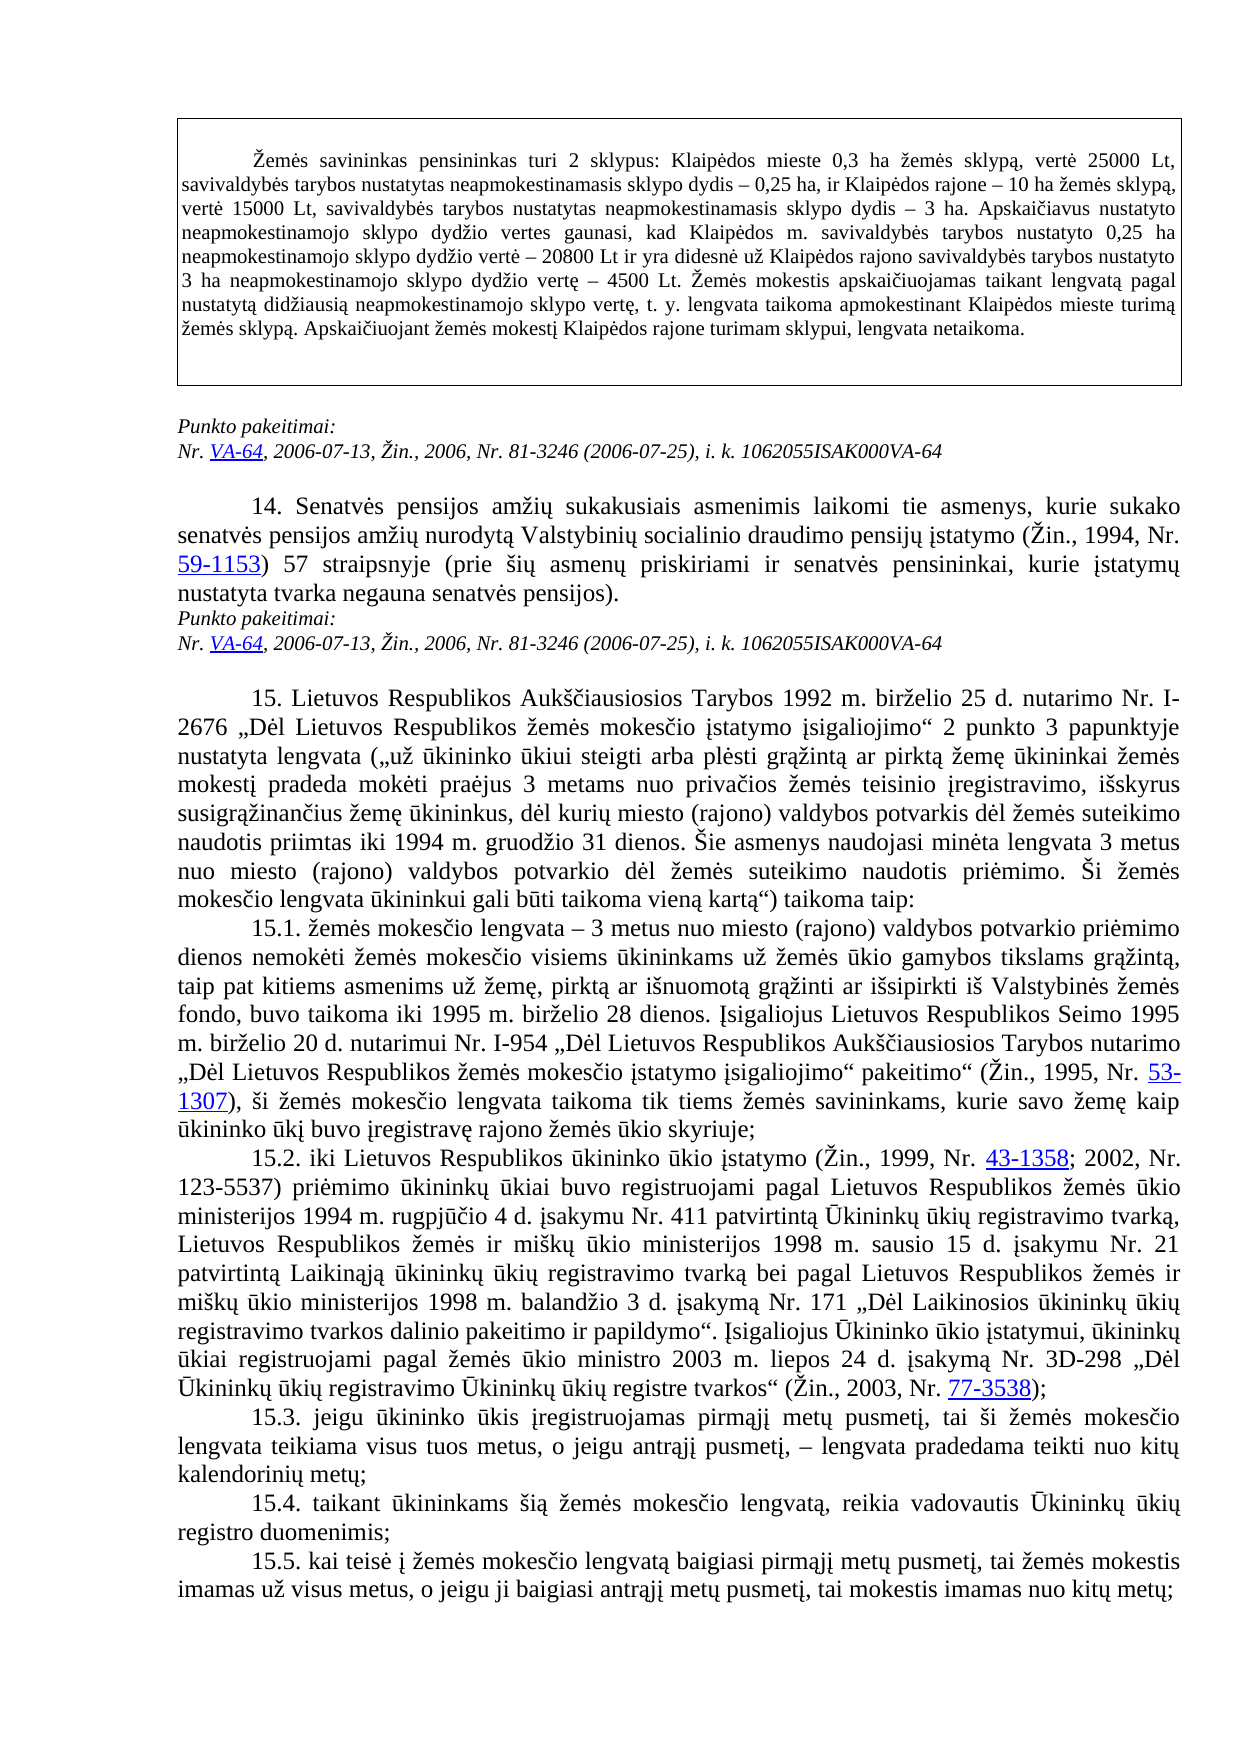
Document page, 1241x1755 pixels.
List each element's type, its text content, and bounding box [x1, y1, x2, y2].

text 14. Senatvės pensijos amžių sukakusiais asmenimis laikomi tie asmenys, kurie sukako senatvės pensijos amžių nurodytą Valstybinių socialinio draudimo pensijų įstatymo (Žin., 1994, Nr. 59-1153) 57 straipsnyje (prie šių asmenų priskiriami ir senatvės pensininkai, kurie įstatymų nustatyta tvarka negauna senatvės pensijos). [177, 491, 1181, 606]
text Nr. VA-64, 2006-07-13, Žin., 2006, Nr. 81-3246 (2006-07-25), i. k. 1062055ISAK000VA-64 [177, 630, 1181, 654]
text 15.2. iki Lietuvos Respublikos ūkininko ūkio įstatymo (Žin., 1999, Nr. 43-1358; 2002, Nr. 123-5537) priėmimo ūkininkų ūkiai buvo registruojami pagal Lietuvos Respublikos žemės ūkio ministerijos 1994 m. rugpjūčio 4 d. įsakymu Nr. 411 patvirtintą Ūkininkų ūkių registravimo tvarką, Lietuvos Respublikos žemės ir miškų ūkio ministerijos 1998 m. sausio 15 d. įsakymu Nr. 21 patvirtintą Laikinąją ūkininkų ūkių registravimo tvarką bei pagal Lietuvos Respublikos žemės ir miškų ūkio ministerijos 1998 m. balandžio 3 d. įsakymą Nr. 171 „Dėl Laikinosios ūkininkų ūkių registravimo tvarkos dalinio pakeitimo ir papildymo“. Įsigaliojus Ūkininko ūkio įstatymui, ūkininkų ūkiai registruojami pagal žemės ūkio ministro 2003 m. liepos 24 d. įsakymą Nr. 3D-298 „Dėl Ūkininkų ūkių registravimo Ūkininkų ūkių registre tvarkos“ (Žin., 2003, Nr. 77-3538); [177, 1143, 1181, 1402]
text 15.4. taikant ūkininkams šią žemės mokesčio lengvatą, reikia vadovautis Ūkininkų ūkių registro duomenimis; [177, 1488, 1181, 1546]
text Punkto pakeitimai: [177, 606, 1181, 630]
text 15.3. jeigu ūkininko ūkis įregistruojamas pirmąjį metų pusmetį, tai ši žemės mokesčio lengvata teikiama visus tuos metus, o jeigu antrąjį pusmetį, – lengvata pradedama teikti nuo kitų kalendorinių metų; [177, 1402, 1181, 1488]
text Punkto pakeitimai: [177, 414, 1181, 438]
text Nr. VA-64, 2006-07-13, Žin., 2006, Nr. 81-3246 (2006-07-25), i. k. 1062055ISAK000VA-64 [177, 438, 1181, 463]
table_header Žemės savininkas pensininkas turi 2 sklypus: Klaipėdos mieste 0,3 ha žemės sklypą, vertė 25000 Lt, savivaldybės tarybos nustatytas neapmokestinamasis sklypo dydis – 0,25 ha, ir Klaipėdos rajone – 10 ha žemės sklypą, vertė 15000 Lt, savivaldybės tarybos nustatytas neapmokestinamasis sklypo dydis – 3 ha. Apskaičiavus nustatyto neapmokestinamojo sklypo dydžio vertes gaunasi, kad Klaipėdos m. savivaldybės tarybos nustatyto 0,25 ha neapmokestinamojo sklypo dydžio vertė – 20800 Lt ir yra didesnė už Klaipėdos rajono savivaldybės tarybos nustatyto 3 ha neapmokestinamojo sklypo dydžio vertę – 4500 Lt. Žemės mokestis apskaičiuojamas taikant lengvatą pagal nustatytą didžiausią neapmokestinamojo sklypo vertę, t. y. lengvata taikoma apmokestinant Klaipėdos mieste turimą žemės sklypą. Apskaičiuojant žemės mokestį Klaipėdos rajone turimam sklypui, lengvata netaikoma. [178, 119, 1181, 385]
text 15. Lietuvos Respublikos Aukščiausiosios Tarybos 1992 m. birželio 25 d. nutarimo Nr. I-2676 „Dėl Lietuvos Respublikos žemės mokesčio įstatymo įsigaliojimo“ 2 punkto 3 papunktyje nustatyta lengvata („už ūkininko ūkiui steigti arba plėsti grąžintą ar pirktą žemę ūkininkai žemės mokestį pradeda mokėti praėjus 3 metams nuo privačios žemės teisinio įregistravimo, išskyrus susigrąžinančius žemę ūkininkus, dėl kurių miesto (rajono) valdybos potvarkis dėl žemės suteikimo naudotis priimtas iki 1994 m. gruodžio 31 dienos. Šie asmenys naudojasi minėta lengvata 3 metus nuo miesto (rajono) valdybos potvarkio dėl žemės suteikimo naudotis priėmimo. Ši žemės mokesčio lengvata ūkininkui gali būti taikoma vieną kartą“) taikoma taip: [177, 683, 1181, 913]
text 15.5. kai teisė į žemės mokesčio lengvatą baigiasi pirmąjį metų pusmetį, tai žemės mokestis imamas už visus metus, o jeigu ji baigiasi antrąjį metų pusmetį, tai mokestis imamas nuo kitų metų; [177, 1546, 1181, 1603]
text 15.1. žemės mokesčio lengvata – 3 metus nuo miesto (rajono) valdybos potvarkio priėmimo dienos nemokėti žemės mokesčio visiems ūkininkams už žemės ūkio gamybos tikslams grąžintą, taip pat kitiems asmenims už žemę, pirktą ar išnuomotą grąžinti ar išsipirkti iš Valstybinės žemės fondo, buvo taikoma iki 1995 m. birželio 28 dienos. Įsigaliojus Lietuvos Respublikos Seimo 1995 m. birželio 20 d. nutarimui Nr. I-954 „Dėl Lietuvos Respublikos Aukščiausiosios Tarybos nutarimo „Dėl Lietuvos Respublikos žemės mokesčio įstatymo įsigaliojimo“ pakeitimo“ (Žin., 1995, Nr. 53-1307), ši žemės mokesčio lengvata taikoma tik tiems žemės savininkams, kurie savo žemę kaip ūkininko ūkį buvo įregistravę rajono žemės ūkio skyriuje; [177, 913, 1181, 1143]
